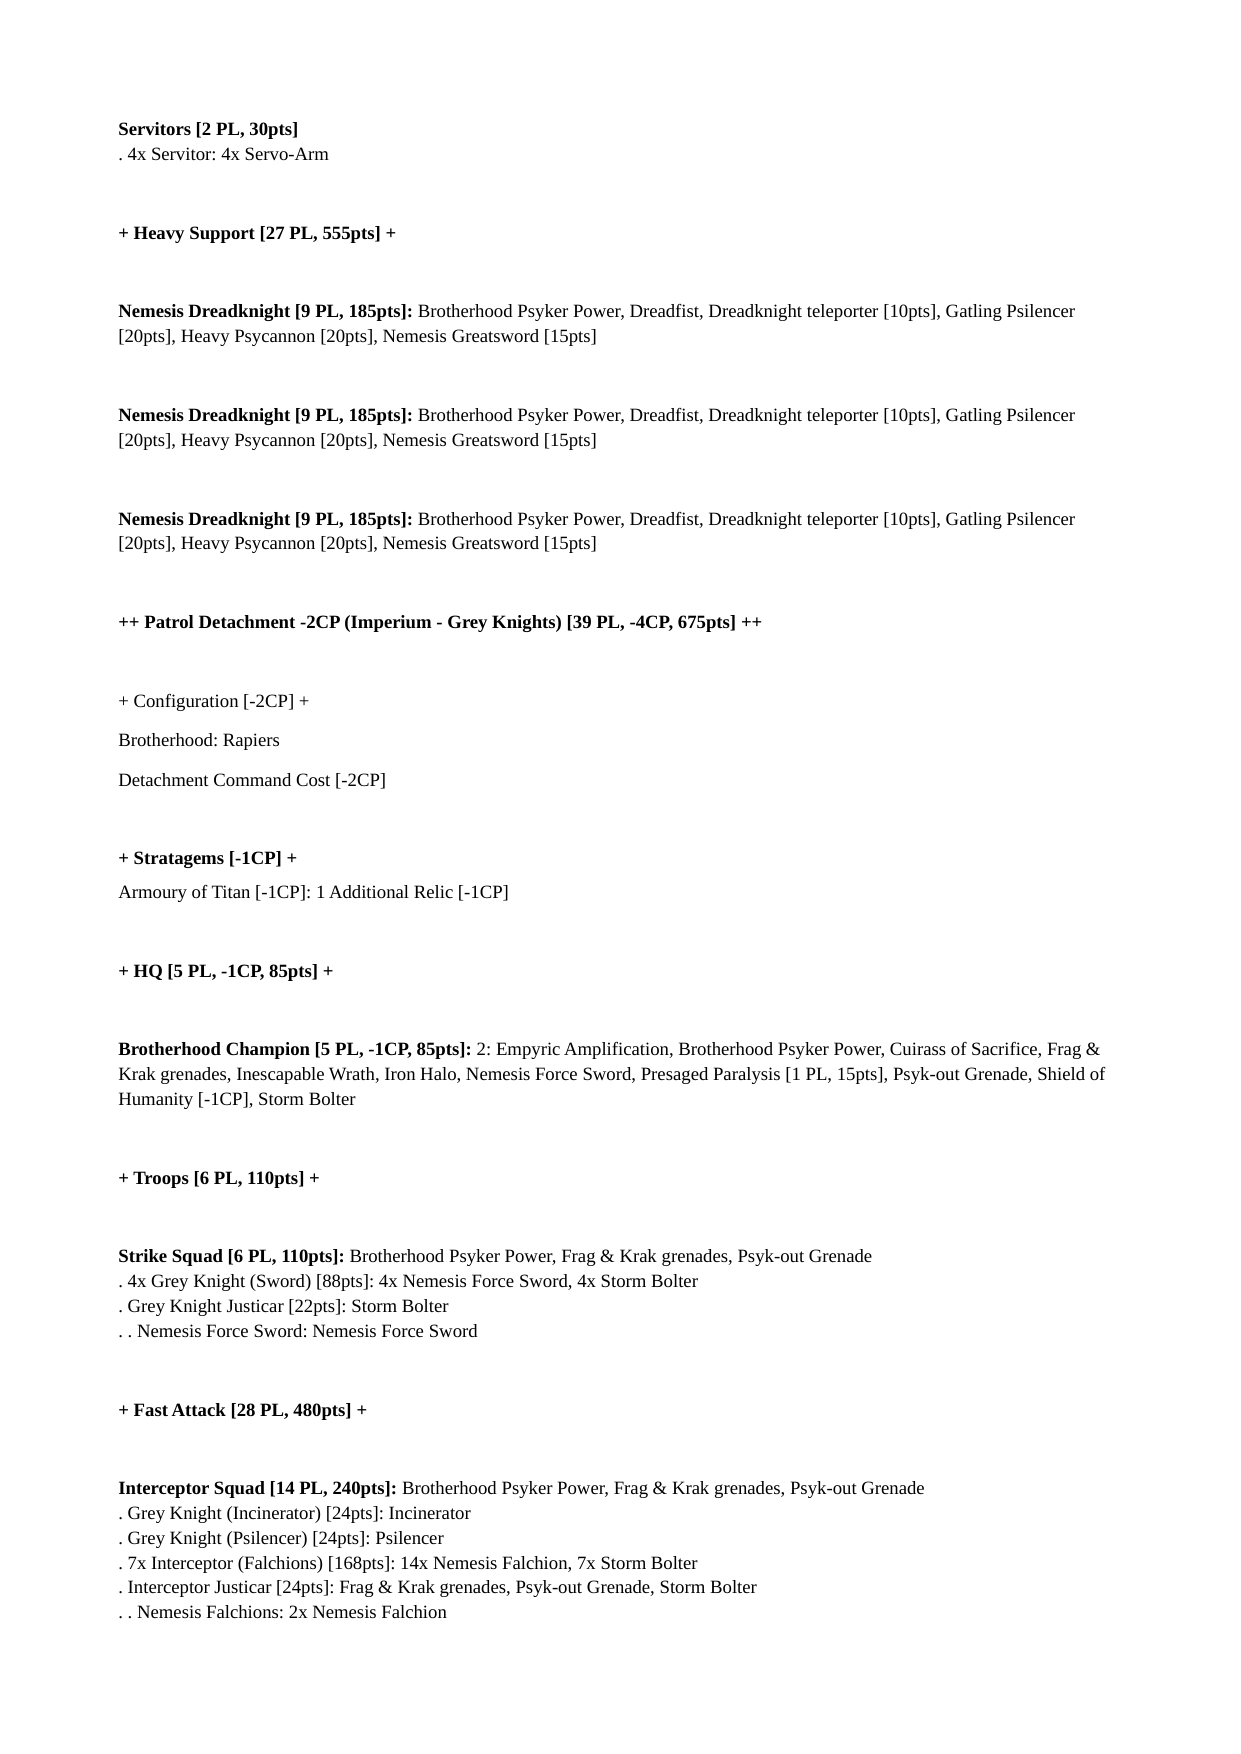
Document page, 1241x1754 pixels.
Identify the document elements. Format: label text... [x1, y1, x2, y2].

text Interceptor Squad [14 PL, 240pts]: Brotherhood Psyker Power, Frag & Krak grenades, Psyk-out Grenade . Grey Knight (Incinerator) [24pts]: Incinerator . Grey Knight (Psilencer) [24pts]: Psilencer . 7x Interceptor (Falchions) [168pts]: 14x Nemesis Falchion, 7x Storm Bolter . Interceptor Justicar [24pts]: Frag & Krak grenades, Psyk-out Grenade, Storm Bolter . . Nemesis Falchions: 2x Nemesis Falchion [118, 1477, 1122, 1623]
text Strike Squad [6 PL, 110pts]: Brotherhood Psyker Power, Frag & Krak grenades, Psyk-out Grenade . 4x Grey Knight (Sword) [88pts]: 4x Nemesis Force Sword, 4x Storm Bolter . Grey Knight Justicar [22pts]: Storm Bolter . . Nemesis Force Sword: Nemesis Force Sword [118, 1245, 1122, 1341]
text Servitors [2 PL, 30pts] . 4x Servitor: 4x Servo-Arm [118, 118, 1122, 164]
text + Stratagems [-1CP] + [118, 847, 1122, 869]
text Detachment Command Cost [-2CP] [118, 768, 1122, 790]
text Nemesis Dreadknight [9 PL, 185pts]: Brotherhood Psyker Power, Dreadfist, Dreadknight teleporter [10pts], Gatling Psilencer [20pts], Heavy Psycannon [20pts], Nemesis Greatsword [15pts] [118, 300, 1122, 347]
text + Troops [6 PL, 110pts] + [118, 1167, 1122, 1188]
text Nemesis Dreadknight [9 PL, 185pts]: Brotherhood Psyker Power, Dreadfist, Dreadknight teleporter [10pts], Gatling Psilencer [20pts], Heavy Psycannon [20pts], Nemesis Greatsword [15pts] [118, 507, 1122, 554]
text Nemesis Dreadknight [9 PL, 185pts]: Brotherhood Psyker Power, Dreadfist, Dreadknight teleporter [10pts], Gatling Psilencer [20pts], Heavy Psycannon [20pts], Nemesis Greatsword [15pts] [118, 404, 1122, 450]
text Brotherhood: Rapiers [118, 729, 1122, 751]
text Armoury of Titan [-1CP]: 1 Additional Relic [-1CP] [118, 881, 1122, 902]
text + HQ [5 PL, -1CP, 85pts] + [118, 959, 1122, 981]
text Brotherhood Champion [5 PL, -1CP, 85pts]: 2: Empyric Amplification, Brotherhood Psyker Power, Cuirass of Sacrifice, Frag & Krak grenades, Inescapable Wrath, Iron Halo, Nemesis Force Sword, Presaged Paralysis [1 PL, 15pts], Psyk-out Grenade, Shield of Humanity [-1CP], Storm Bolter [118, 1038, 1122, 1109]
text + Fast Attack [28 PL, 480pts] + [118, 1398, 1122, 1420]
text + Heavy Support [27 PL, 555pts] + [118, 222, 1122, 243]
text ++ Patrol Detachment -2CP (Imperium - Grey Knights) [39 PL, -4CP, 675pts] ++ [118, 611, 1122, 633]
text + Configuration [-2CP] + [118, 690, 1122, 711]
